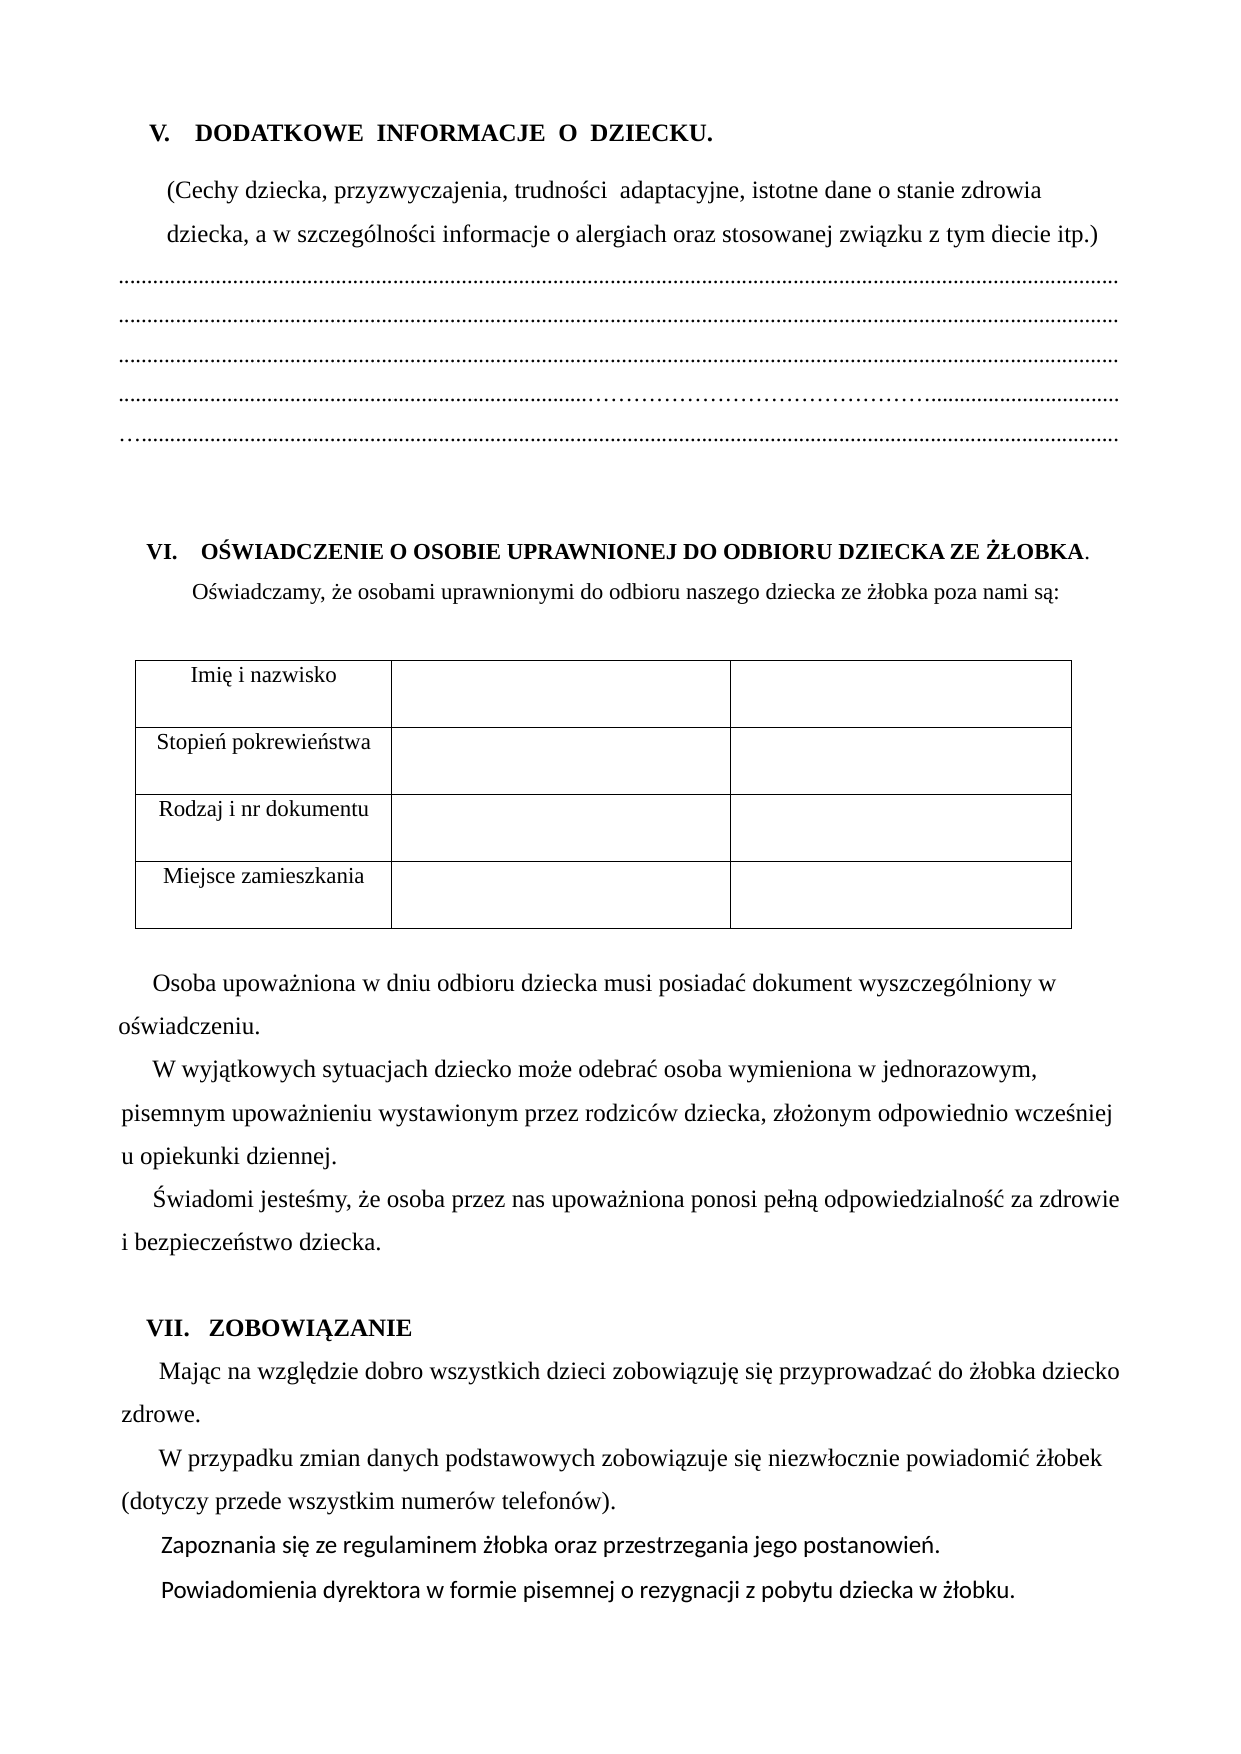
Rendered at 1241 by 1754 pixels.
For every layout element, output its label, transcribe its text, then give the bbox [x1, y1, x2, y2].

table_cell Rodzaj i nr dokumentu [136, 795, 391, 861]
text Osoba upoważniona w dniu odbioru dziecka musi posiadać dokument wyszczególniony w oświadczeniu. [118, 968, 1122, 1040]
text (Cechy dziecka, przyzwyczajenia, trudności adaptacyjne, istotne dane o stanie zdrowia dziecka, a w szczególności informacje o alergiach oraz stosowanej związku z tym diecie itp.) [167, 176, 1122, 247]
table_cell [731, 862, 1071, 928]
table_cell [392, 862, 730, 928]
table_header [392, 661, 730, 727]
list Zapoznania się ze regulaminem żłobka oraz przestrzegania jego postanowień. [121, 1529, 1122, 1559]
table_cell Stopień pokrewieństwa [136, 728, 391, 794]
list Mając na względzie dobro wszystkich dzieci zobowiązuję się przyprowadzać do żłobka dziecko zdrowe. [121, 1356, 1122, 1428]
table_cell [731, 795, 1071, 861]
text Oświadczamy, że osobami uprawnionymi do odbioru naszego dziecka ze żłobka poza nami są: [192, 578, 1122, 604]
text VI. OŚWIADCZENIE O OSOBIE UPRAWNIONEJ DO ODBIORU DZIECKA ZE ŻŁOBKA. [118, 538, 1122, 564]
list W wyjątkowych sytuacjach dziecko może odebrać osoba wymieniona w jednorazowym, pisemnym upoważnieniu wystawionym przez rodziców dziecka, złożonym odpowiednio wcześniej u opiekunki dziennej. [121, 1054, 1122, 1169]
text …........................................................................................................................................................................... [118, 420, 1122, 446]
text ...............................................................................................................................................................................................................................................................................................................................................................................................................................................................................................................................................................................................................................………………………………………................................. [118, 262, 1122, 407]
table_header [731, 661, 1071, 727]
table_cell Miejsce zamieszkania [136, 862, 391, 928]
text V. DODATKOWE INFORMACJE O DZIECKU. [118, 118, 1122, 147]
table_cell [392, 728, 730, 794]
list W przypadku zmian danych podstawowych zobowiązuje się niezwłocznie powiadomić żłobek (dotyczy przede wszystkim numerów telefonów). [121, 1443, 1122, 1514]
list Powiadomienia dyrektora w formie pisemnej o rezygnacji z pobytu dziecka w żłobku. [121, 1575, 1122, 1605]
list VII. ZOBOWIĄZANIE [121, 1313, 1122, 1342]
table_header Imię i nazwisko [136, 661, 391, 727]
list Świadomi jesteśmy, że osoba przez nas upoważniona ponosi pełną odpowiedzialność za zdrowie i bezpieczeństwo dziecka. [121, 1184, 1122, 1256]
table_cell [731, 728, 1071, 794]
table_cell [392, 795, 730, 861]
